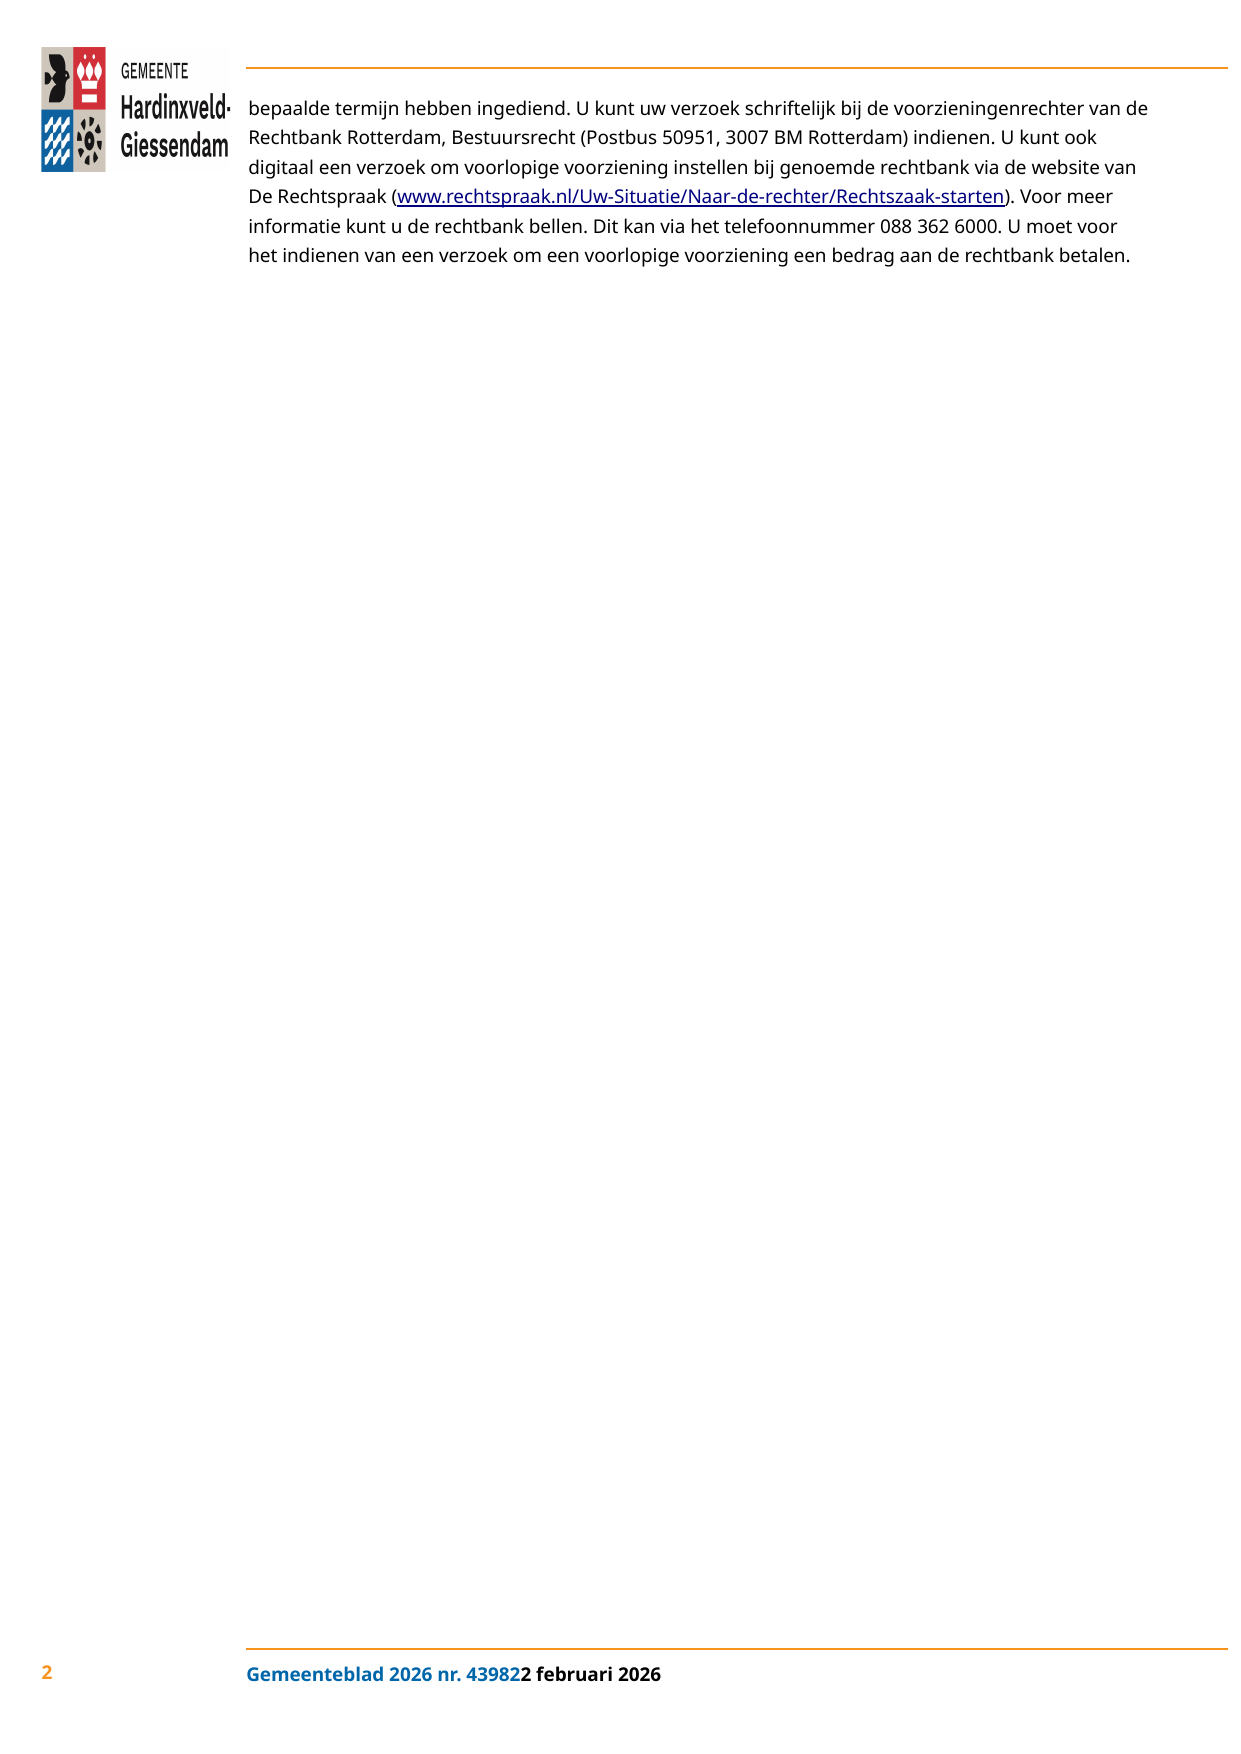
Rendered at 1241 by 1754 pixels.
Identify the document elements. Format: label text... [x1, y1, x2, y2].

picture [41, 47, 231, 172]
text bepaalde termijn hebben ingediend. U kunt uw verzoek schriftelijk bij de voorzieningenrechter van de Rechtbank Rotterdam, Bestuursrecht (Postbus 50951, 3007 BM Rotterdam) indienen. U kunt ook digitaal een verzoek om voorlopige voorziening instellen bij genoemde rechtbank via de website van De Rechtspraak (www.rechtspraak.nl/Uw-Situatie/Naar-de-rechter/Rechtszaak-starten). Voor meer informatie kunt u de rechtbank bellen. Dit kan via het telefoonnummer 088 362 6000. U moet voor het indienen van een verzoek om een voorlopige voorziening een bedrag aan de rechtbank betalen. [248, 95, 1152, 268]
